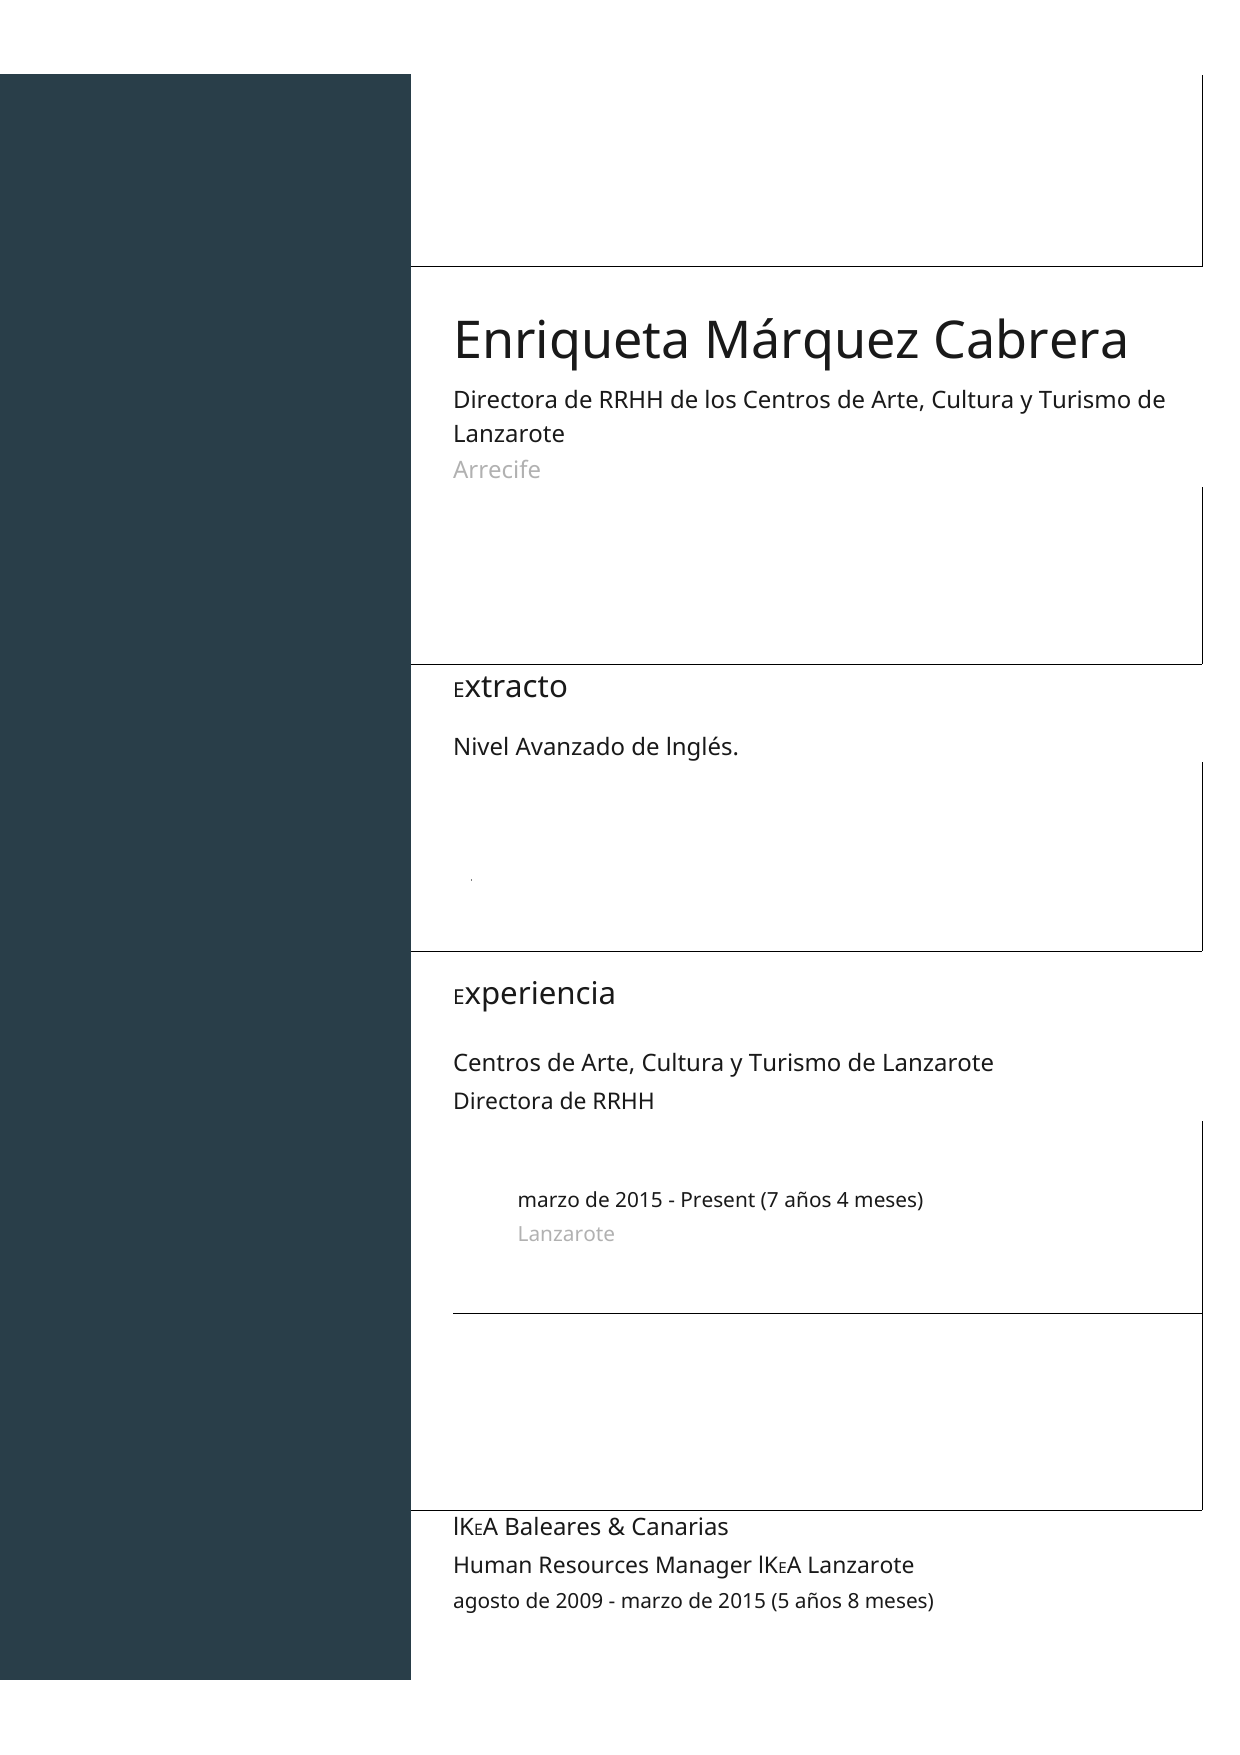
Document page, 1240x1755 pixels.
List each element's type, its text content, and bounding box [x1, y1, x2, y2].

text Arrecife [453, 453, 1202, 486]
text Lanzarote [453, 1155, 1202, 1313]
subtitle experiencia [453, 971, 1202, 1013]
subtitle Enriqueta Márquez Cabrera [453, 303, 1202, 373]
text Human Resources Manager lKeA Lanzarote agosto de 2009 - marzo de 2015 (5 años 8 meses) [453, 1549, 939, 1614]
text marzo de 2015 - Present (7 años 4 meses) [453, 1121, 1202, 1155]
subtitle Centros de Arte, Cultura y Turismo de Lanzarote [453, 1046, 1202, 1079]
subtitle Directora de RRHH [453, 1084, 1202, 1116]
subtitle lKeA Baleares & Canarias [453, 1510, 1202, 1543]
text Nivel Avanzado de lnglés. [453, 729, 1202, 762]
text extracto [453, 664, 1202, 707]
subtitle Directora de RRHH de los Centros de Arte, Cultura y Turismo de Lanzarote [453, 383, 1202, 450]
